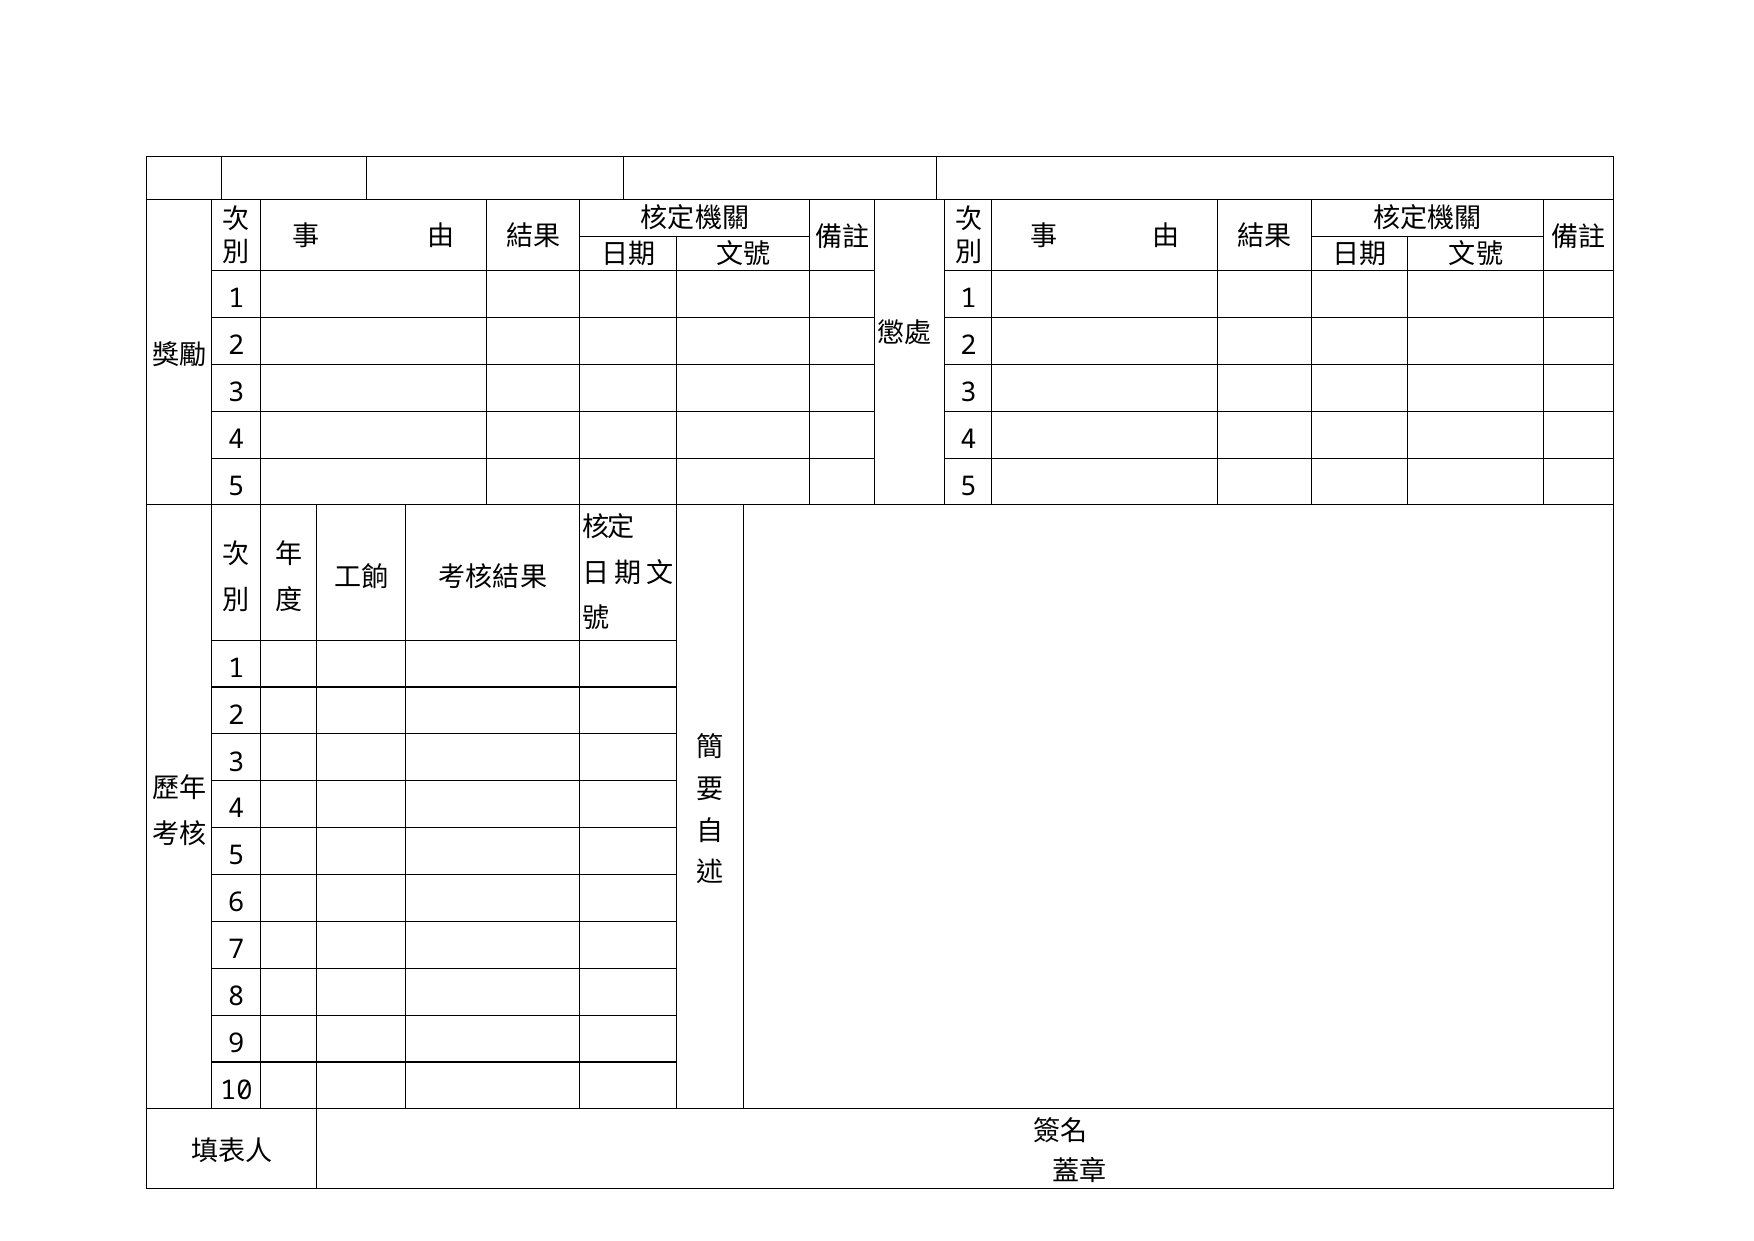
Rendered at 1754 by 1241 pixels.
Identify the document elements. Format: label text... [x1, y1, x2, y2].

table_cell 歷年 考核 [147, 505, 211, 1108]
table_cell [317, 969, 405, 1014]
table_cell [261, 875, 316, 921]
table_cell [937, 157, 1613, 199]
table_cell 獎勵 [147, 200, 211, 504]
table_cell 3 [945, 365, 991, 411]
table_cell [580, 412, 676, 457]
table_cell [1218, 318, 1311, 364]
table_cell [580, 969, 676, 1014]
table_cell 簡 要 自 述 [677, 505, 743, 1108]
table_cell [261, 412, 486, 457]
table_cell [1408, 318, 1543, 364]
table_cell [1408, 365, 1543, 411]
table_cell [580, 781, 676, 827]
table_cell 6 [212, 875, 260, 921]
table_cell [261, 1016, 316, 1061]
table_cell [1312, 271, 1407, 317]
table_cell 5 [212, 459, 260, 504]
table_cell 核定機關 [1312, 200, 1543, 236]
table_cell [1544, 412, 1613, 457]
table_cell 事 由 [992, 200, 1217, 270]
table_cell 4 [945, 412, 991, 457]
table_cell [580, 875, 676, 921]
table_cell [261, 318, 486, 364]
table_cell [317, 922, 405, 968]
table_cell [317, 1016, 405, 1061]
table_cell [677, 412, 809, 457]
table_cell 備註 [1544, 200, 1613, 270]
table_cell [261, 688, 316, 733]
table_cell [317, 875, 405, 921]
table_cell 9 [212, 1016, 260, 1061]
table_cell 年度 [261, 505, 316, 639]
table_cell 備註 [810, 200, 874, 270]
table_cell [580, 1063, 676, 1108]
table_cell [992, 271, 1217, 317]
table_cell [261, 781, 316, 827]
table_cell [1312, 318, 1407, 364]
table_cell [317, 641, 405, 686]
table_cell 結果 [487, 200, 579, 270]
table_cell [677, 459, 809, 504]
table_cell 結果 [1218, 200, 1311, 270]
table_cell [580, 459, 676, 504]
table_cell [1544, 271, 1613, 317]
table_cell [367, 157, 623, 199]
table_cell [1544, 365, 1613, 411]
table_cell 事 由 [261, 200, 486, 270]
table_cell [406, 688, 579, 733]
table_cell 4 [212, 412, 260, 457]
table_cell [317, 1063, 405, 1108]
table_cell [406, 922, 579, 968]
table_cell [580, 641, 676, 686]
table_cell [624, 157, 936, 199]
table_cell [677, 365, 809, 411]
table_cell 5 [212, 828, 260, 874]
table_cell 10 [212, 1063, 260, 1108]
table_cell [406, 875, 579, 921]
table_cell [261, 922, 316, 968]
table_cell [147, 157, 221, 199]
table_cell [1218, 412, 1311, 457]
table_cell [406, 1063, 579, 1108]
table_cell [580, 271, 676, 317]
table_cell 次別 [212, 505, 260, 639]
table_cell [744, 505, 1613, 1108]
table_cell 次別 [945, 200, 991, 270]
table_cell [261, 459, 486, 504]
table_cell [222, 157, 366, 199]
table_cell 1 [945, 271, 991, 317]
table_cell 5 [945, 459, 991, 504]
table_cell 簽名 蓋章 [317, 1109, 1613, 1188]
table_cell [1312, 365, 1407, 411]
table_cell [487, 412, 579, 457]
table_cell 日期 [1312, 237, 1407, 270]
table_cell 次別 [212, 200, 260, 270]
table_cell [406, 969, 579, 1014]
table_cell 文號 [1408, 237, 1543, 270]
table_cell [580, 318, 676, 364]
table_cell [1218, 459, 1311, 504]
table_cell 1 [212, 641, 260, 686]
table_cell [261, 271, 486, 317]
table_cell 核定 日期文號 [580, 505, 676, 639]
table_cell [810, 318, 874, 364]
table_cell [1218, 365, 1311, 411]
table_cell [406, 734, 579, 780]
table_cell [406, 781, 579, 827]
table_cell 4 [212, 781, 260, 827]
table_cell [406, 828, 579, 874]
table_cell [317, 828, 405, 874]
table_cell [1544, 318, 1613, 364]
table_cell [810, 412, 874, 457]
table_cell 填表人 [147, 1109, 316, 1188]
table_cell 3 [212, 734, 260, 780]
table_cell [580, 734, 676, 780]
table_cell [261, 1063, 316, 1108]
table_cell 8 [212, 969, 260, 1014]
table_cell [580, 828, 676, 874]
table_cell 核定機關 [580, 200, 809, 236]
table_cell [677, 271, 809, 317]
table_cell [487, 318, 579, 364]
table_cell [810, 271, 874, 317]
table_cell [1312, 412, 1407, 457]
table_cell [580, 365, 676, 411]
table_cell [406, 1016, 579, 1061]
table_cell [1408, 459, 1543, 504]
table_cell 2 [212, 688, 260, 733]
table_cell [580, 688, 676, 733]
table_cell 日期 [580, 237, 676, 270]
table_cell [1408, 271, 1543, 317]
table_cell 懲處 [875, 200, 944, 504]
table_cell [992, 412, 1217, 457]
table_cell [677, 318, 809, 364]
table_cell 工餉 [317, 505, 405, 639]
table_cell [487, 365, 579, 411]
table_cell [1544, 459, 1613, 504]
table_cell [317, 688, 405, 733]
table_cell [810, 365, 874, 411]
table_cell 2 [212, 318, 260, 364]
table_cell 3 [212, 365, 260, 411]
table_cell [317, 734, 405, 780]
table_cell [1408, 412, 1543, 457]
table_cell [261, 828, 316, 874]
table_cell [261, 641, 316, 686]
table_cell [992, 459, 1217, 504]
table_cell [580, 922, 676, 968]
table_cell [992, 318, 1217, 364]
table_cell [487, 271, 579, 317]
table_cell [992, 365, 1217, 411]
table_cell [487, 459, 579, 504]
table_cell [1312, 459, 1407, 504]
table_cell [1218, 271, 1311, 317]
table_cell 2 [945, 318, 991, 364]
table_cell [580, 1016, 676, 1061]
table_cell 7 [212, 922, 260, 968]
table_cell 文號 [677, 237, 809, 270]
table_cell 1 [212, 271, 260, 317]
table_cell 考核結果 [406, 505, 579, 639]
table_cell [261, 969, 316, 1014]
table_cell [317, 781, 405, 827]
table_cell [810, 459, 874, 504]
table_cell [261, 734, 316, 780]
table_cell [261, 365, 486, 411]
table_cell [406, 641, 579, 686]
